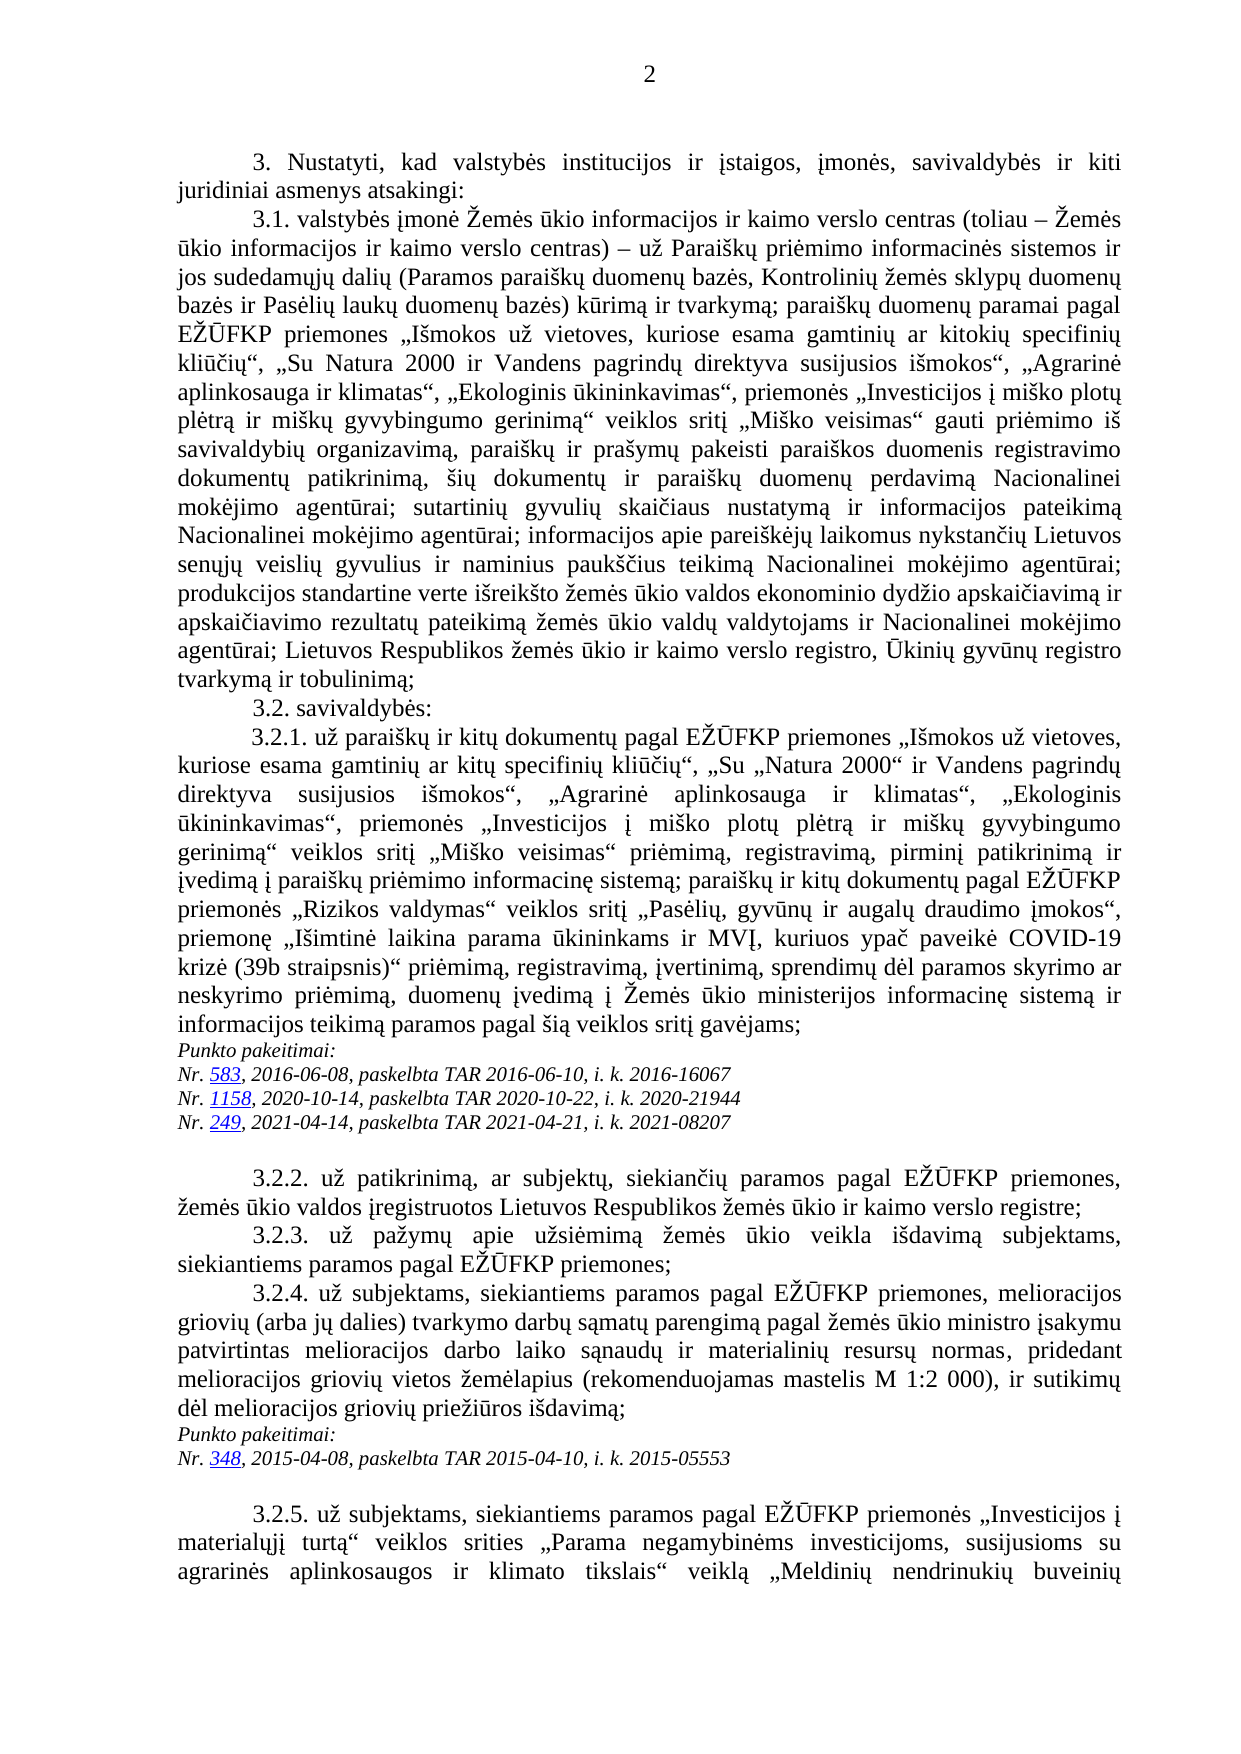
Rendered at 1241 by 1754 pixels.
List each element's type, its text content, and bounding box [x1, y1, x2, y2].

text 3.2.3. už pažymų apie užsiėmimą žemės ūkio veikla išdavimą subjektams, siekiantiems paramos pagal EŽŪFKP priemones; [177, 1221, 1122, 1278]
text 3.2.2. už patikrinimą, ar subjektų, siekiančių paramos pagal EŽŪFKP priemones, žemės ūkio valdos įregistruotos Lietuvos Respublikos žemės ūkio ir kaimo verslo registre; [177, 1163, 1122, 1221]
text 3.2.1. už paraiškų ir kitų dokumentų pagal EŽŪFKP priemones „Išmokos už vietoves, kuriose esama gamtinių ar kitų specifinių kliūčių“, „Su „Natura 2000“ ir Vandens pagrindų direktyva susijusios išmokos“, „Agrarinė aplinkosauga ir klimatas“, „Ekologinis ūkininkavimas“, priemonės „Investicijos į miško plotų plėtrą ir miškų gyvybingumo gerinimą“ veiklos sritį „Miško veisimas“ priėmimą, registravimą, pirminį patikrinimą ir įvedimą į paraiškų priėmimo informacinę sistemą; paraiškų ir kitų dokumentų pagal EŽŪFKP priemonės „Rizikos valdymas“ veiklos sritį „Pasėlių, gyvūnų ir augalų draudimo įmokos“, priemonę „Išimtinė laikina parama ūkininkams ir MVĮ, kuriuos ypač paveikė COVID-19 krizė (39b straipsnis)“ priėmimą, registravimą, įvertinimą, sprendimų dėl paramos skyrimo ar neskyrimo priėmimą, duomenų įvedimą į Žemės ūkio ministerijos informacinę sistemą ir informacijos teikimą paramos pagal šią veiklos sritį gavėjams; [177, 722, 1122, 1038]
text Nr. 1158, 2020-10-14, paskelbta TAR 2020-10-22, i. k. 2020-21944 [177, 1086, 1122, 1110]
text 3.2.4. už subjektams, siekiantiems paramos pagal EŽŪFKP priemones, melioracijos griovių (arba jų dalies) tvarkymo darbų sąmatų parengimą pagal žemės ūkio ministro įsakymu patvirtintas melioracijos darbo laiko sąnaudų ir materialinių resursų normas, pridedant melioracijos griovių vietos žemėlapius (rekomenduojamas mastelis M 1:2 000), ir sutikimų dėl melioracijos griovių priežiūros išdavimą; [177, 1278, 1122, 1422]
text 3.2. savivaldybės: [177, 693, 1122, 722]
text Punkto pakeitimai: [177, 1038, 1122, 1062]
text Nr. 249, 2021-04-14, paskelbta TAR 2021-04-21, i. k. 2021-08207 [177, 1110, 1122, 1134]
text 3.1. valstybės įmonė Žemės ūkio informacijos ir kaimo verslo centras (toliau – Žemės ūkio informacijos ir kaimo verslo centras) – už Paraiškų priėmimo informacinės sistemos ir jos sudedamųjų dalių (Paramos paraiškų duomenų bazės, Kontrolinių žemės sklypų duomenų bazės ir Pasėlių laukų duomenų bazės) kūrimą ir tvarkymą; paraiškų duomenų paramai pagal EŽŪFKP priemones „Išmokos už vietoves, kuriose esama gamtinių ar kitokių specifinių kliūčių“, „Su Natura 2000 ir Vandens pagrindų direktyva susijusios išmokos“, „Agrarinė aplinkosauga ir klimatas“, „Ekologinis ūkininkavimas“, priemonės „Investicijos į miško plotų plėtrą ir miškų gyvybingumo gerinimą“ veiklos sritį „Miško veisimas“ gauti priėmimo iš savivaldybių organizavimą, paraiškų ir prašymų pakeisti paraiškos duomenis registravimo dokumentų patikrinimą, šių dokumentų ir paraiškų duomenų perdavimą Nacionalinei mokėjimo agentūrai; sutartinių gyvulių skaičiaus nustatymą ir informacijos pateikimą Nacionalinei mokėjimo agentūrai; informacijos apie pareiškėjų laikomus nykstančių Lietuvos senųjų veislių gyvulius ir naminius paukščius teikimą Nacionalinei mokėjimo agentūrai; produkcijos standartine verte išreikšto žemės ūkio valdos ekonominio dydžio apskaičiavimą ir apskaičiavimo rezultatų pateikimą žemės ūkio valdų valdytojams ir Nacionalinei mokėjimo agentūrai; Lietuvos Respublikos žemės ūkio ir kaimo verslo registro, Ūkinių gyvūnų registro tvarkymą ir tobulinimą; [177, 204, 1122, 693]
text Punkto pakeitimai: [177, 1422, 1122, 1446]
text 3. Nustatyti, kad valstybės institucijos ir įstaigos, įmonės, savivaldybės ir kiti juridiniai asmenys atsakingi: [177, 147, 1122, 204]
text Nr. 583, 2016-06-08, paskelbta TAR 2016-06-10, i. k. 2016-16067 [177, 1062, 1122, 1086]
text 3.2.5. už subjektams, siekiantiems paramos pagal EŽŪFKP priemonės „Investicijos į materialųjį turtą“ veiklos srities „Parama negamybinėms investicijoms, susijusioms su agrarinės aplinkosaugos ir klimato tikslais“ veiklą „Meldinių nendrinukių buveinių [177, 1499, 1122, 1585]
text Nr. 348, 2015-04-08, paskelbta TAR 2015-04-10, i. k. 2015-05553 [177, 1446, 1122, 1470]
